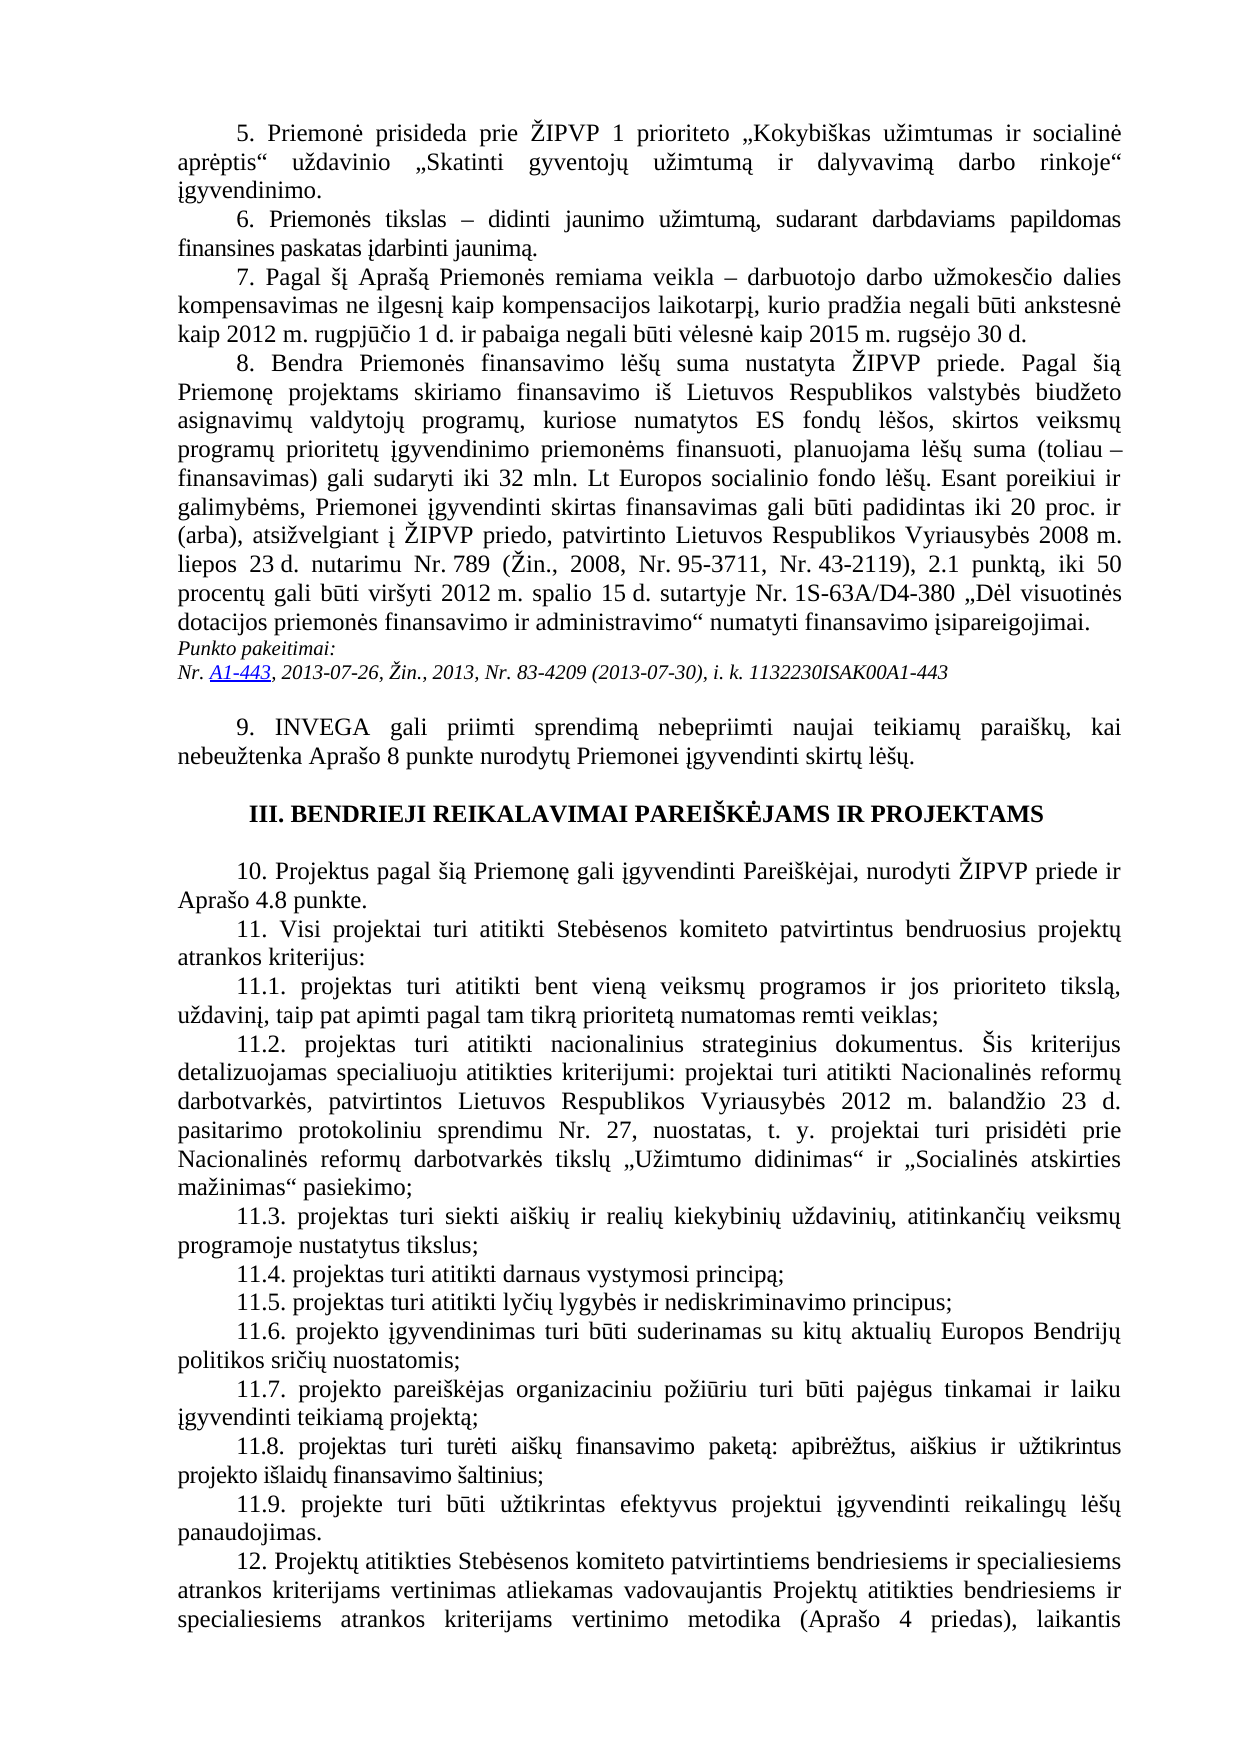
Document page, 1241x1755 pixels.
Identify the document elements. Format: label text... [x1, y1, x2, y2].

text Nr. A1-443, 2013-07-26, Žin., 2013, Nr. 83-4209 (2013-07-30), i. k. 1132230ISAK00A1-443 [177, 660, 1122, 684]
text III. BENDRIEJI REIKALAVIMAI pareiškėjams IR PROJEKTAMS [177, 799, 1122, 827]
text 6. Priemonės tikslas – didinti jaunimo užimtumą, sudarant darbdaviams papildomas finansines paskatas įdarbinti jaunimą. [177, 204, 1122, 262]
text 11. Visi projektai turi atitikti Stebėsenos komiteto patvirtintus bendruosius projektų atrankos kriterijus: [177, 914, 1122, 971]
text 11.8. projektas turi turėti aiškų finansavimo paketą: apibrėžtus, aiškius ir užtikrintus projekto išlaidų finansavimo šaltinius; [177, 1431, 1122, 1489]
text 9. INVEGA gali priimti sprendimą nebepriimti naujai teikiamų paraiškų, kai nebeužtenka Aprašo 8 punkte nurodytų Priemonei įgyvendinti skirtų lėšų. [177, 712, 1122, 770]
text 5. Priemonė prisideda prie ŽIPVP 1 prioriteto „Kokybiškas užimtumas ir socialinė aprėptis“ uždavinio „Skatinti gyventojų užimtumą ir dalyvavimą darbo rinkoje“ įgyvendinimo. [177, 118, 1122, 204]
text 7. Pagal šį Aprašą Priemonės remiama veikla – darbuotojo darbo užmokesčio dalies kompensavimas ne ilgesnį kaip kompensacijos laikotarpį, kurio pradžia negali būti ankstesnė kaip 2012 m. rugpjūčio 1 d. ir pabaiga negali būti vėlesnė kaip 2015 m. rugsėjo 30 d. [177, 262, 1122, 348]
text 11.9. projekte turi būti užtikrintas efektyvus projektui įgyvendinti reikalingų lėšų panaudojimas. [177, 1489, 1122, 1546]
text 11.4. projektas turi atitikti darnaus vystymosi principą; [177, 1259, 1122, 1287]
text 8. Bendra Priemonės finansavimo lėšų suma nustatyta ŽIPVP priede. Pagal šią Priemonę projektams skiriamo finansavimo iš Lietuvos Respublikos valstybės biudžeto asignavimų valdytojų programų, kuriose numatytos ES fondų lėšos, skirtos veiksmų programų prioritetų įgyvendinimo priemonėms finansuoti, planuojama lėšų suma (toliau – finansavimas) gali sudaryti iki 32 mln. Lt Europos socialinio fondo lėšų. Esant poreikiui ir galimybėms, Priemonei įgyvendinti skirtas finansavimas gali būti padidintas iki 20 proc. ir (arba), atsižvelgiant į ŽIPVP priedo, patvirtinto Lietuvos Respublikos Vyriausybės 2008 m. liepos 23 d. nutarimu Nr. 789 (Žin., 2008, Nr. 95-3711, Nr. 43-2119), 2.1 punktą, iki 50 procentų gali būti viršyti 2012 m. spalio 15 d. sutartyje Nr. 1S-63A/D4-380 „Dėl visuotinės dotacijos priemonės finansavimo ir administravimo“ numatyti finansavimo įsipareigojimai. [177, 348, 1122, 636]
text 11.5. projektas turi atitikti lyčių lygybės ir nediskriminavimo principus; [177, 1287, 1122, 1316]
text 12. Projektų atitikties Stebėsenos komiteto patvirtintiems bendriesiems ir specialiesiems atrankos kriterijams vertinimas atliekamas vadovaujantis Projektų atitikties bendriesiems ir specialiesiems atrankos kriterijams vertinimo metodika (Aprašo 4 priedas), laikantis [177, 1546, 1122, 1632]
text 11.1. projektas turi atitikti bent vieną veiksmų programos ir jos prioriteto tikslą, uždavinį, taip pat apimti pagal tam tikrą prioritetą numatomas remti veiklas; [177, 971, 1122, 1029]
text 11.6. projekto įgyvendinimas turi būti suderinamas su kitų aktualių Europos Bendrijų politikos sričių nuostatomis; [177, 1316, 1122, 1374]
text 11.2. projektas turi atitikti nacionalinius strateginius dokumentus. Šis kriterijus detalizuojamas specialiuoju atitikties kriterijumi: projektai turi atitikti Nacionalinės reformų darbotvarkės, patvirtintos Lietuvos Respublikos Vyriausybės 2012 m. balandžio 23 d. pasitarimo protokoliniu sprendimu Nr. 27, nuostatas, t. y. projektai turi prisidėti prie Nacionalinės reformų darbotvarkės tikslų „Užimtumo didinimas“ ir „Socialinės atskirties mažinimas“ pasiekimo; [177, 1029, 1122, 1201]
text 11.3. projektas turi siekti aiškių ir realių kiekybinių uždavinių, atitinkančių veiksmų programoje nustatytus tikslus; [177, 1201, 1122, 1259]
text 10. Projektus pagal šią Priemonę gali įgyvendinti Pareiškėjai, nurodyti ŽIPVP priede ir Aprašo 4.8 punkte. [177, 856, 1122, 914]
text Punkto pakeitimai: [177, 636, 1122, 660]
text 11.7. projekto pareiškėjas organizaciniu požiūriu turi būti pajėgus tinkamai ir laiku įgyvendinti teikiamą projektą; [177, 1374, 1122, 1431]
